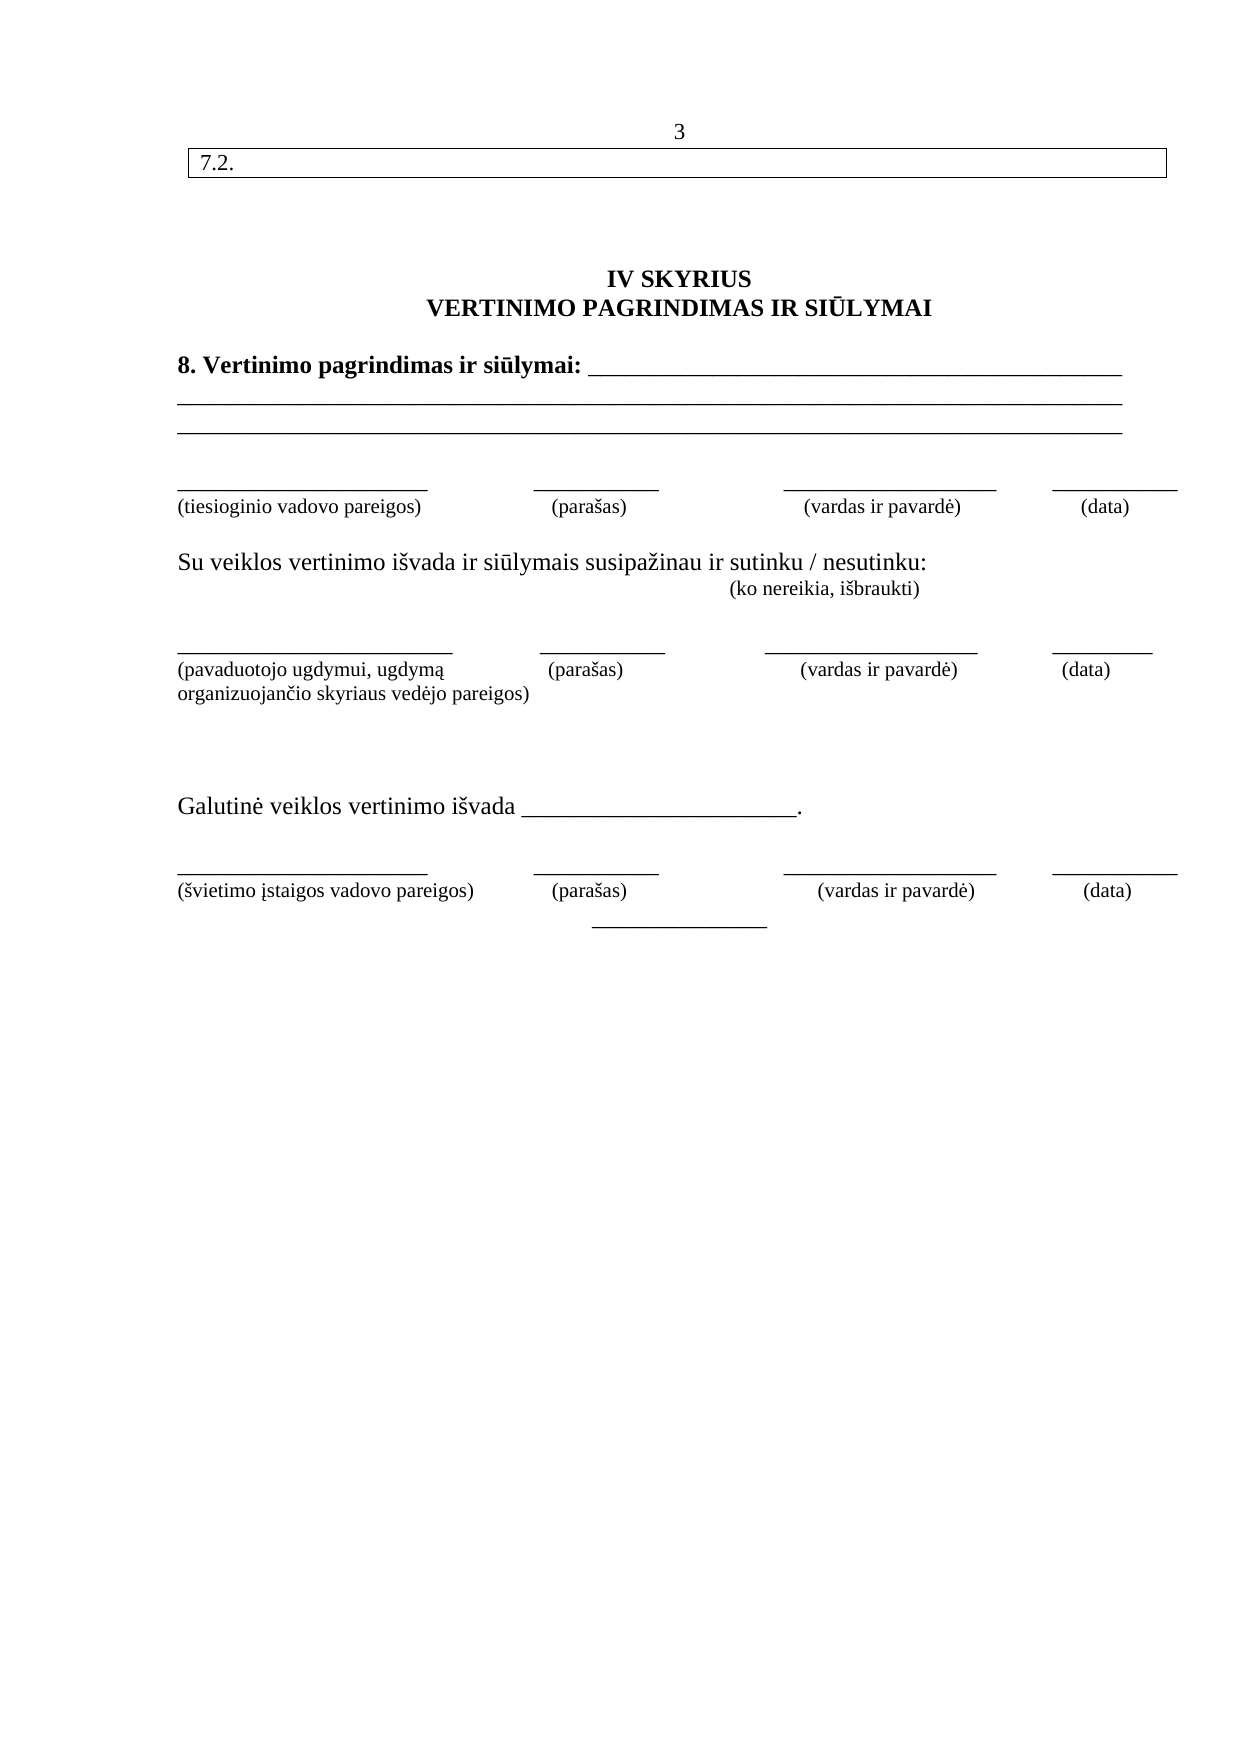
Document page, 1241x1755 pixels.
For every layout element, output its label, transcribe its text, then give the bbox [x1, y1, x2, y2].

text organizuojančio skyriaus vedėjo pareigos) [177, 681, 1181, 705]
text ______________________ __________ _________________ ________ [177, 628, 1181, 657]
text 8. Vertinimo pagrindimas ir siūlymai: [177, 350, 1181, 379]
text Su veiklos vertinimo išvada ir siūlymais susipažinau ir sutinku / nesutinku: [177, 547, 1181, 575]
table_cell 7.2. [189, 149, 1166, 177]
text (pavaduotojo ugdymui, ugdymą (parašas) (vardas ir pavardė) (data) [177, 657, 1181, 681]
text ____________________ __________ _________________ __________ [177, 849, 1181, 878]
text (ko nereikia, išbraukti) [177, 575, 1181, 599]
text ____________________ __________ _________________ __________ [177, 465, 1181, 494]
text IV SKYRIUS [177, 264, 1181, 293]
text (švietimo įstaigos vadovo pareigos) (parašas) (vardas ir pavardė) (data) [177, 878, 1181, 902]
text VERTINIMO PAGRINDIMAS IR SIŪLYMAI [177, 293, 1181, 321]
text Galutinė veiklos vertinimo išvada ______________________. [177, 791, 1181, 820]
text (tiesioginio vadovo pareigos) (parašas) (vardas ir pavardė) (data) [177, 494, 1181, 518]
text ______________ [177, 902, 1181, 930]
